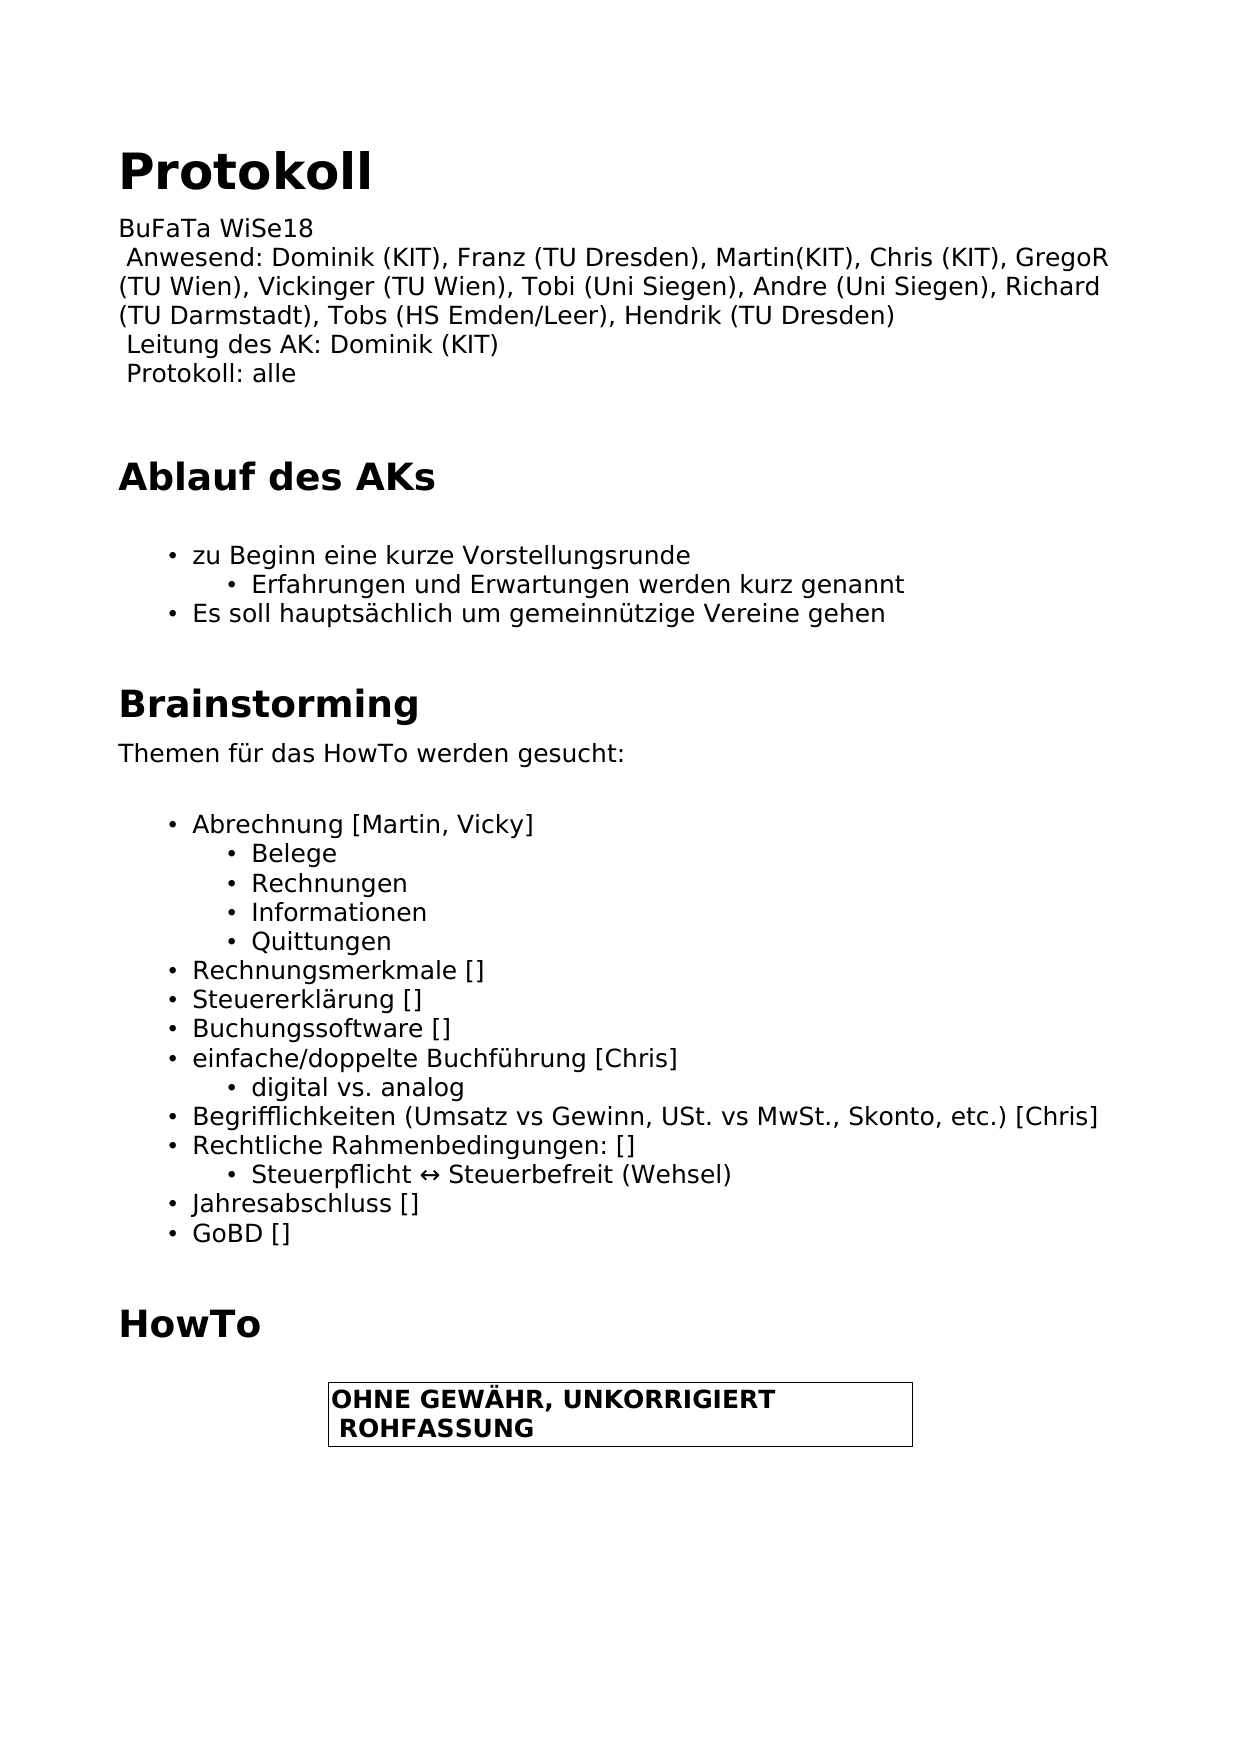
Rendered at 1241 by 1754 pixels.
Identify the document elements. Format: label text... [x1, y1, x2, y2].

list Begrifflichkeiten (Umsatz vs Gewinn, USt. vs MwSt., Skonto, etc.) [Chris] [177, 1102, 1122, 1131]
subtitle Ablauf des AKs [118, 456, 1122, 499]
subtitle Protokoll [118, 143, 1122, 201]
list Rechtliche Rahmenbedingungen: [] [177, 1131, 1122, 1160]
list Quittungen [236, 927, 1122, 956]
list Belege [236, 839, 1122, 869]
text BuFaTa WiSe18 Anwesend: Dominik (KIT), Franz (TU Dresden), Martin(KIT), Chris (KIT), GregoR (TU Wien), Vickinger (TU Wien), Tobi (Uni Siegen), Andre (Uni Siegen), Richard (TU Darmstadt), Tobs (HS Emden/Leer), Hendrik (TU Dresden) Leitung des AK: Dominik (KIT) Protokoll: alle [118, 214, 1122, 418]
list Jahresabschluss [] [177, 1189, 1122, 1219]
list Rechnungsmerkmale [] [177, 956, 1122, 985]
text Themen für das HowTo werden gesucht: [118, 739, 1122, 768]
list zu Beginn eine kurze Vorstellungsrunde [177, 541, 1122, 570]
subtitle Brainstorming [118, 683, 1122, 727]
list Steuererklärung [] [177, 985, 1122, 1014]
list Buchungssoftware [] [177, 1014, 1122, 1044]
list Es soll hauptsächlich um gemeinnützige Vereine gehen [177, 599, 1122, 629]
list Steuerpflicht ↔ Steuerbefreit (Wehsel) [236, 1160, 1122, 1189]
list einfache/doppelte Buchführung [Chris] [177, 1044, 1122, 1073]
table_header OHNE GEWÄHR, UNKORRIGIERT ROHFASSUNG [329, 1383, 912, 1446]
list GoBD [] [177, 1219, 1122, 1248]
list Erfahrungen und Erwartungen werden kurz genannt [236, 570, 1122, 599]
list Abrechnung [Martin, Vicky] [177, 810, 1122, 839]
list digital vs. analog [236, 1073, 1122, 1102]
list Informationen [236, 898, 1122, 927]
subtitle HowTo [118, 1302, 1122, 1346]
list Rechnungen [236, 869, 1122, 898]
